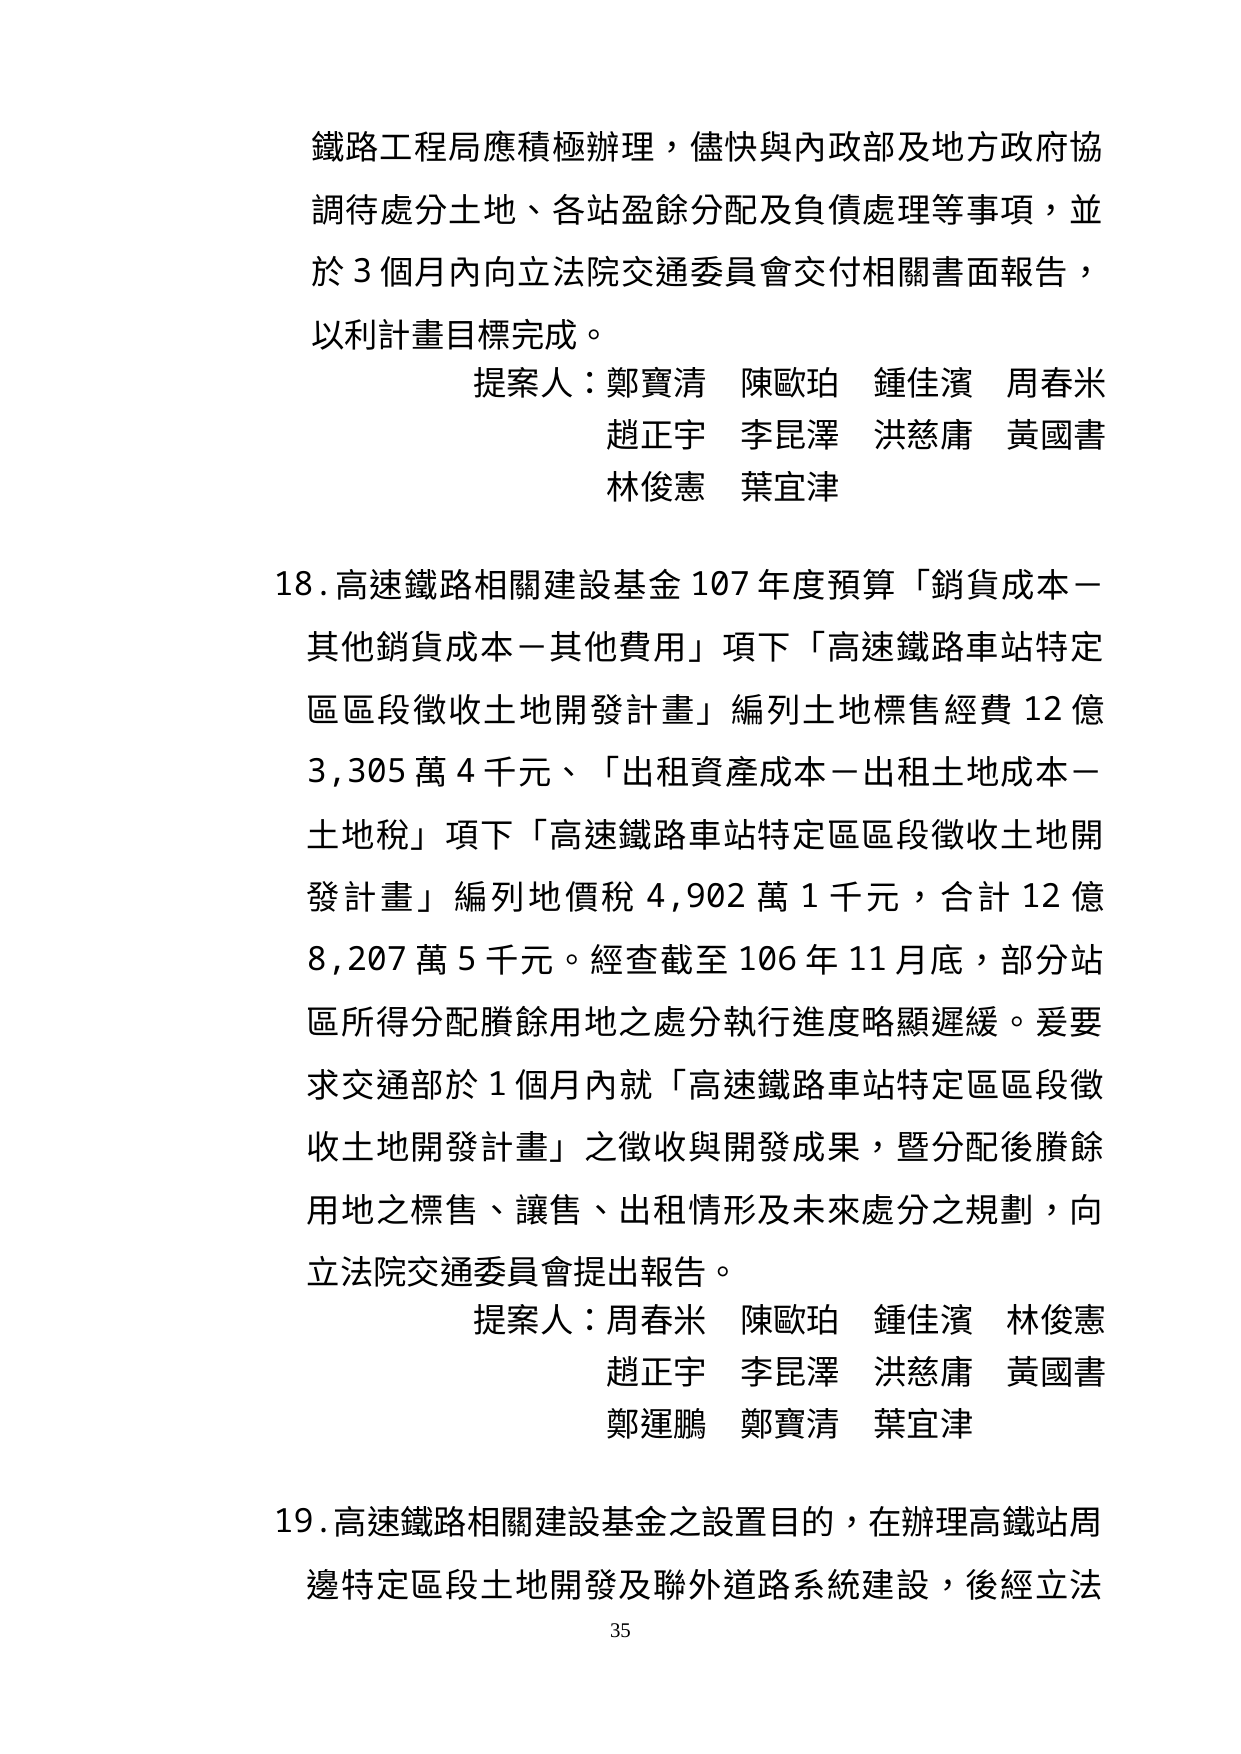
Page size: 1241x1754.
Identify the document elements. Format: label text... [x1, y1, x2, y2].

text 提案人：周春米 陳歐珀 鍾佳濱 林俊憲 趙正宇 李昆澤 洪慈庸 黃國書 鄭運鵬 鄭寶清 葉宜津 [473, 1291, 1117, 1447]
text 提案人：鄭寶清 陳歐珀 鍾佳濱 周春米 趙正宇 李昆澤 洪慈庸 黃國書 林俊憲 葉宜津 [473, 353, 1117, 509]
text 19.高速鐵路相關建設基金之設置目的，在辦理高鐵站周邊特定區段土地開發及聯外道路系統建設，後經立法 [273, 1478, 1104, 1603]
text 18.高速鐵路相關建設基金107年度預算「銷貨成本－其他銷貨成本－其他費用」項下「高速鐵路車站特定區區段徵收土地開發計畫」編列土地標售經費12億3,305萬4千元、「出租資產成本－出租土地成本－土地稅」項下「高速鐵路車站特定區區段徵收土地開發計畫」編列地價稅4,902萬1千元，合計12億8,207萬5千元。經查截至106年11月底，部分站區所得分配賸餘用地之處分執行進度略顯遲緩。爰要求交通部於1個月內就「高速鐵路車站特定區區段徵收土地開發計畫」之徵收與開發成果，暨分配後賸餘用地之標售、讓售、出租情形及未來處分之規劃，向立法院交通委員會提出報告。 [273, 541, 1104, 1291]
text 鐵路工程局應積極辦理，儘快與內政部及地方政府協調待處分土地、各站盈餘分配及負債處理等事項，並於3個月內向立法院交通委員會交付相關書面報告，以利計畫目標完成。 [311, 103, 1104, 353]
